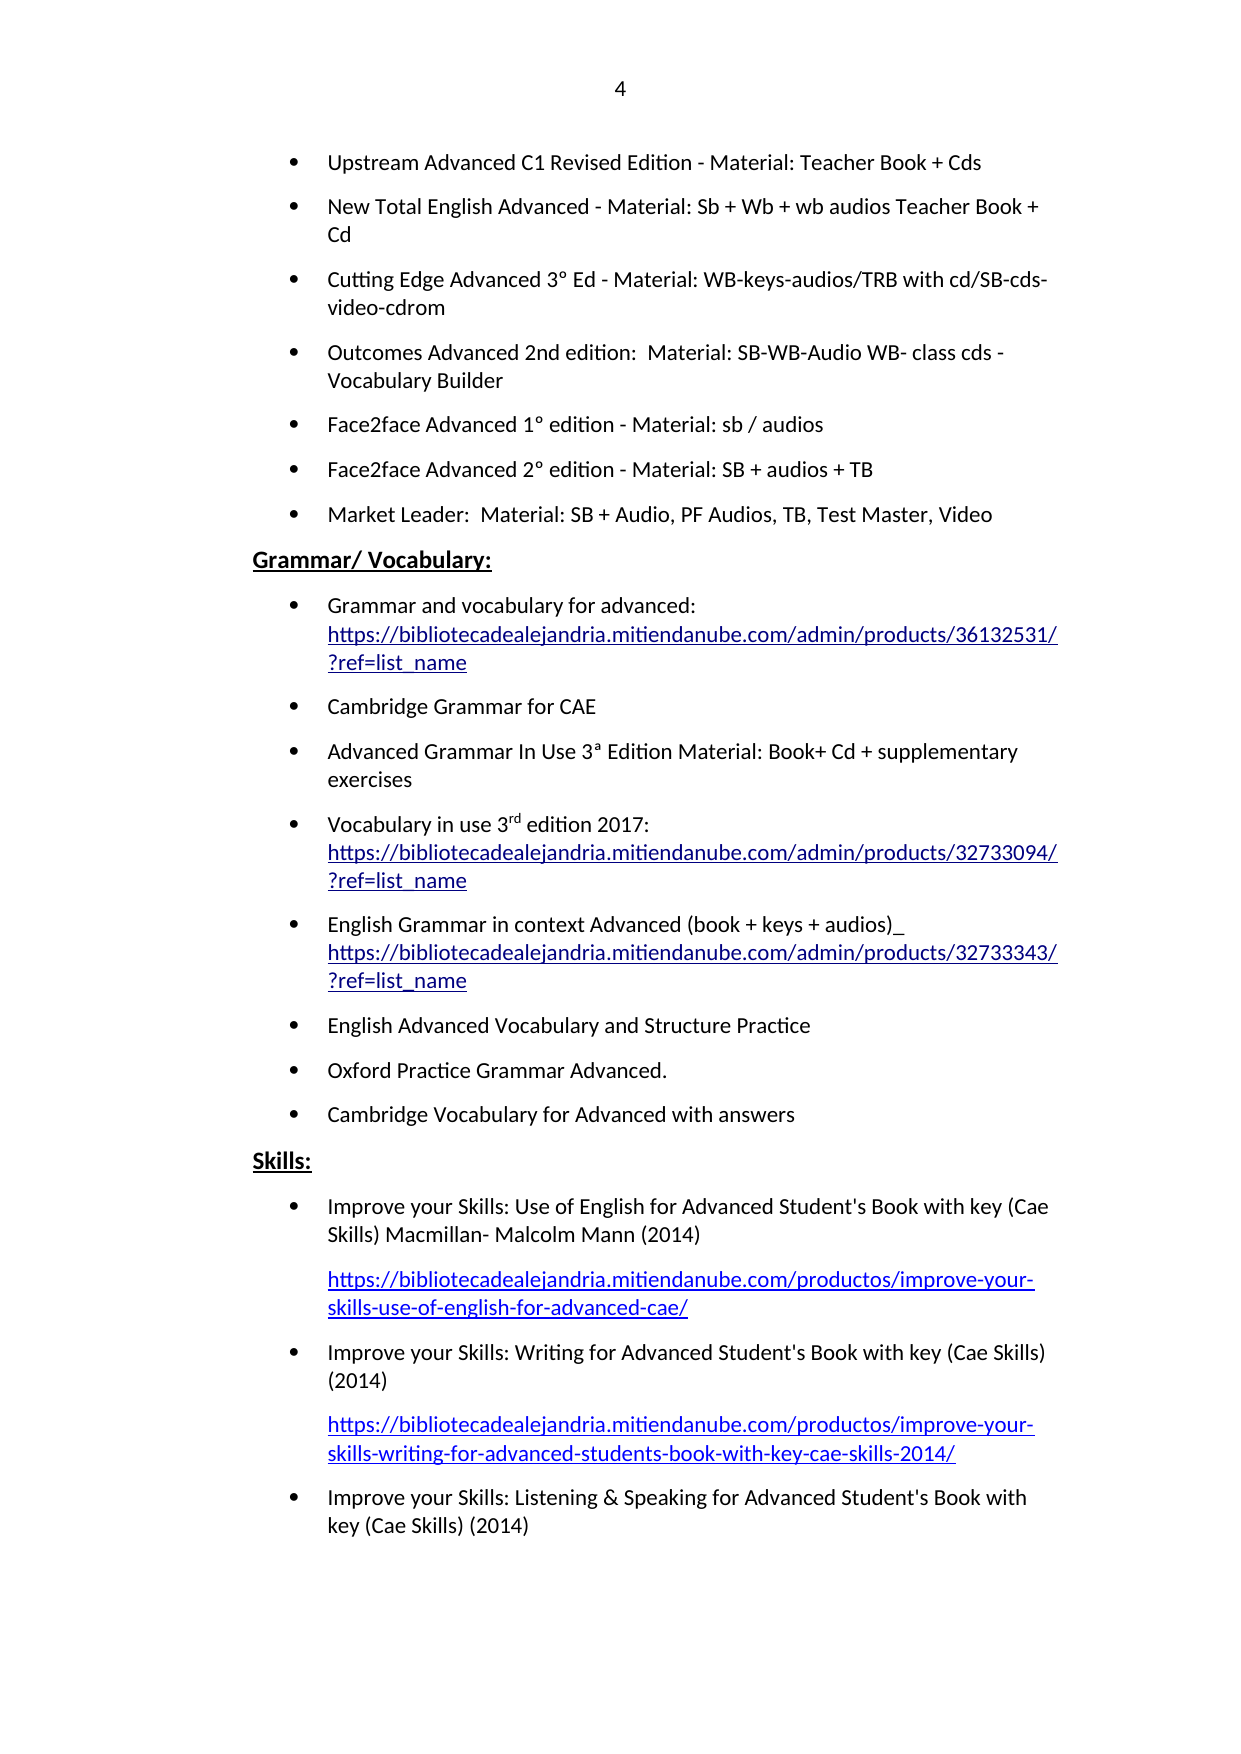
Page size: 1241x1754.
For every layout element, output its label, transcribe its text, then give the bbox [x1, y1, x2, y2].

list Upstream Advanced C1 Revised Edition - Material: Teacher Book + Cds [290, 148, 1063, 176]
list Cambridge Grammar for CAE [290, 692, 1063, 720]
list Grammar/ Vocabulary: [252, 544, 1063, 575]
list New Total English Advanced - Material: Sb + Wb + wb audios Teacher Book + Cd [290, 192, 1063, 248]
list English Grammar in context Advanced (book + keys + audios)_ https://bibliotecadealejandria.mitiendanube.com/admin/products/32733343/?ref=list_name [290, 911, 1063, 994]
list Improve your Skills: Writing for Advanced Student's Book with key (Cae Skills) (2014) [290, 1338, 1063, 1394]
list Advanced Grammar In Use 3ª Edition Material: Book+ Cd + supplementary exercises [290, 737, 1063, 793]
list English Advanced Vocabulary and Structure Practice [290, 1011, 1063, 1039]
list Cutting Edge Advanced 3º Ed - Material: WB-keys-audios/TRB with cd/SB-cds-video-cdrom [290, 265, 1063, 321]
list Grammar and vocabulary for advanced: https://bibliotecadealejandria.mitiendanube.com/admin/products/36132531/?ref=list_name [290, 592, 1063, 676]
list Cambridge Vocabulary for Advanced with answers [290, 1101, 1063, 1129]
list Vocabulary in use 3rd edition 2017: https://bibliotecadealejandria.mitiendanube.com/admin/products/32733094/?ref=list_name [290, 810, 1063, 894]
list https://bibliotecadealejandria.mitiendanube.com/productos/improve-your-skills-writing-for-advanced-students-book-with-key-cae-skills-2014/ [327, 1411, 1063, 1467]
list Face2face Advanced 2º edition - Material: SB + audios + TB [290, 455, 1063, 483]
list Improve your Skills: Use of English for Advanced Student's Book with key (Cae Skills) Macmillan- Malcolm Mann (2014) [290, 1192, 1063, 1248]
list Skills: [252, 1145, 1063, 1176]
list Outcomes Advanced 2nd edition: Material: SB-WB-Audio WB- class cds -Vocabulary Builder [290, 338, 1063, 394]
list Oxford Practice Grammar Advanced. [290, 1056, 1063, 1084]
list https://bibliotecadealejandria.mitiendanube.com/productos/improve-your-skills-use-of-english-for-advanced-cae/ [327, 1265, 1063, 1321]
list Improve your Skills: Listening & Speaking for Advanced Student's Book with key (Cae Skills) (2014) [290, 1483, 1063, 1539]
list Face2face Advanced 1º edition - Material: sb / audios [290, 410, 1063, 438]
list Market Leader: Material: SB + Audio, PF Audios, TB, Test Master, Video [290, 500, 1063, 528]
